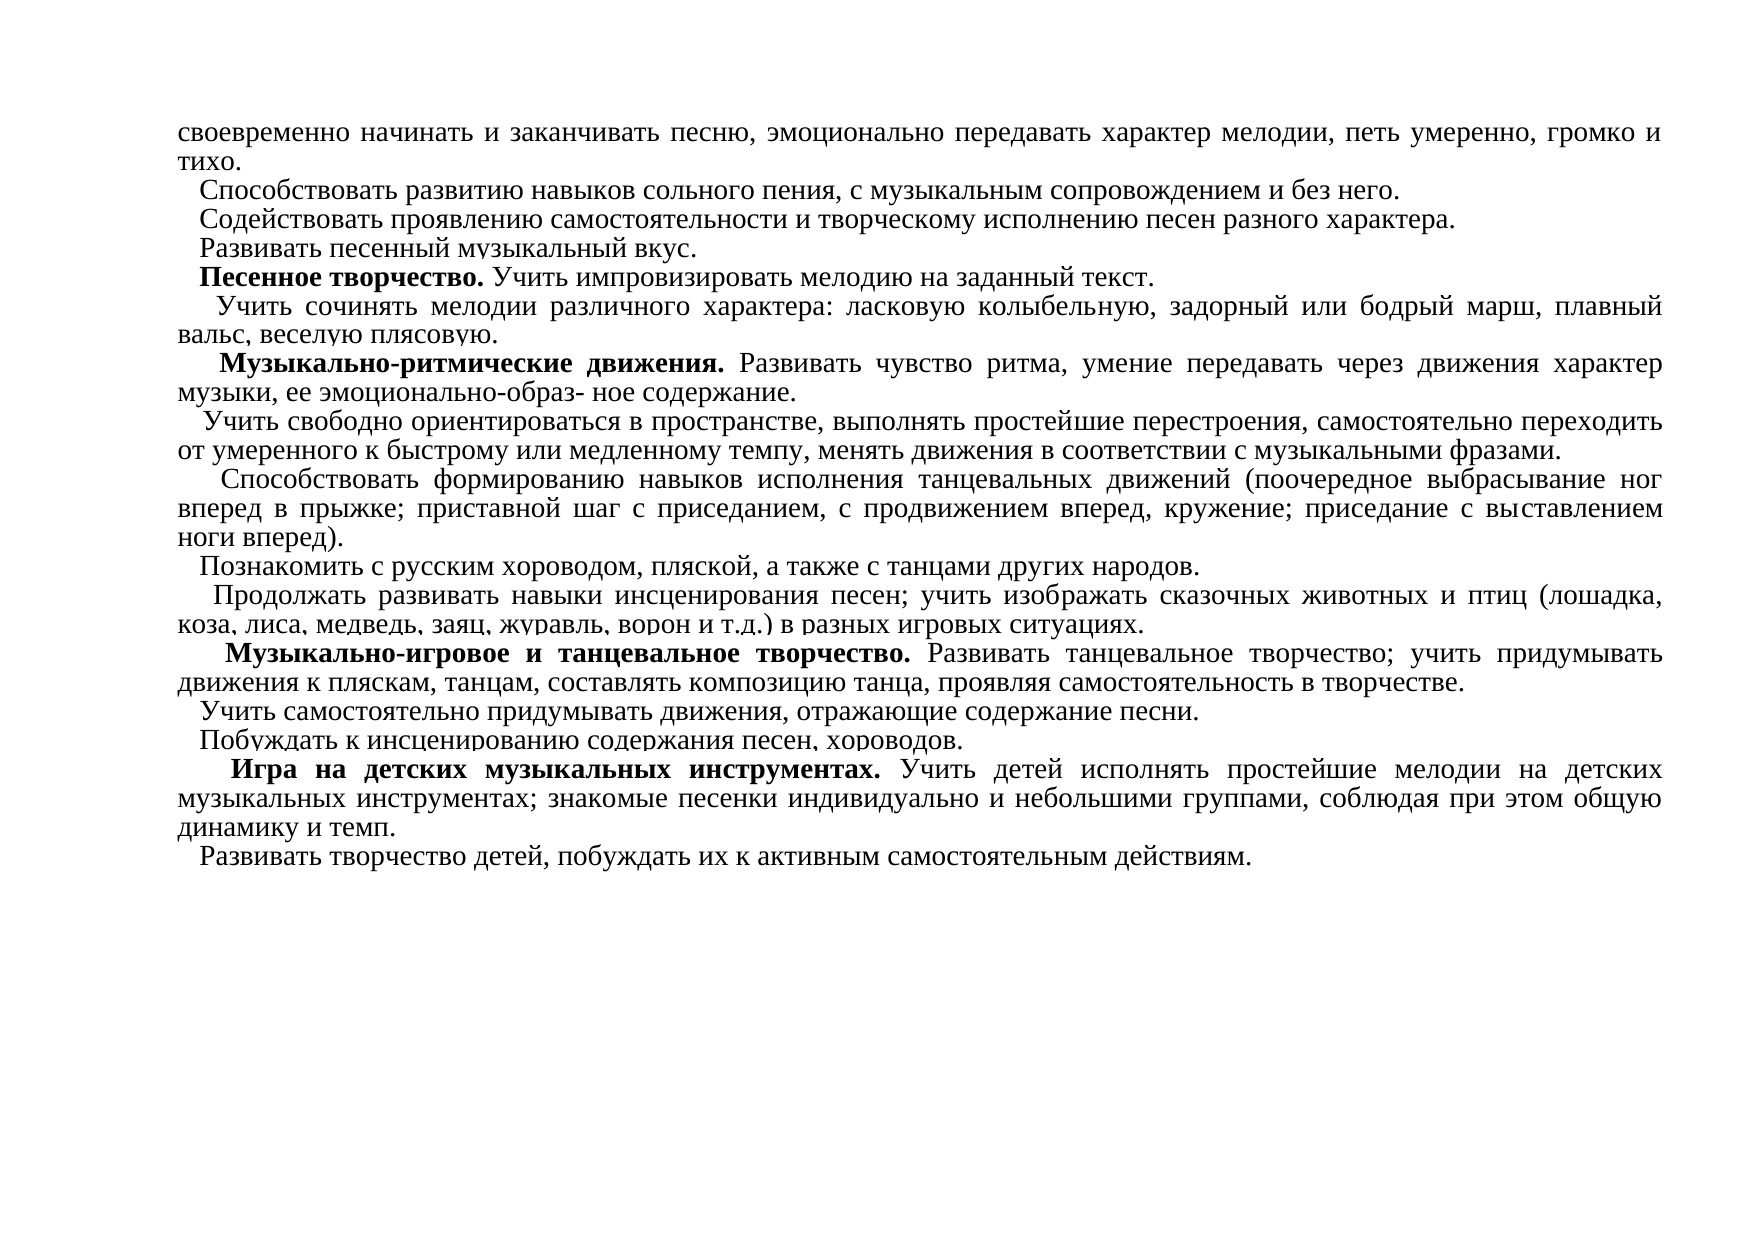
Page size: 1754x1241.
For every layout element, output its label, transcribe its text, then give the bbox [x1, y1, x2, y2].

text Учить самостоятельно придумывать движения, отражающие содер­жание песни. [177, 697, 1663, 726]
text Содействовать проявлению самостоятельности и творческому испол­нению песен разного характера. [177, 205, 1663, 234]
text Песенное творчество. Учить импровизировать мелодию на заданный текст. [484, 263, 1663, 292]
text своевременно начинать и заканчивать песню, эмоционально передавать характер мелодии, петь умеренно, громко и тихо. [177, 118, 1663, 176]
text Развивать творчество детей, побуждать их к активным самостоятель­ным действиям. [177, 842, 1663, 871]
text Способствовать формированию навыков исполнения танцевальных движений (поочередное выбрасывание ног вперед в прыжке; приставной шаг с приседанием, с продвижением вперед, кружение; приседание с вы­ставлением ноги вперед). [177, 466, 1663, 552]
text Развивать песенный музыкальный вкус. [177, 234, 1665, 263]
text Учить свободно ориентироваться в пространстве, выполнять простей­шие перестроения, самостоятельно переходить от умеренного к быстрому или медленному темпу, менять движения в соответствии с музыкальными фразами. [177, 408, 1663, 466]
text Музыкально-ритмические движения. Развивать чувство ритма, уме­ние передавать через движения характер музыки, ее эмоционально-образ- ное содержание. [177, 350, 1663, 408]
text Продолжать развивать навыки инсценирования песен; учить изоб­ражать сказочных животных и птиц (лошадка, коза, лиса, медведь, заяц, журавль, ворон и т.д.) в разных игровых ситуациях. [177, 581, 1663, 639]
text Игра на детских музыкальных инструментах. Учить детей испол­нять простейшие мелодии на детских музыкальных инструментах; знако­мые песенки индивидуально и небольшими группами, соблюдая при этом общую динамику и темп. [177, 755, 1663, 842]
text Музыкально-игровое и танцевальное творчество. Развивать тан­цевальное творчество; учить придумывать движения к пляскам, тан­цам, составлять композицию танца, проявляя самостоятельность в творчестве. [177, 639, 1663, 697]
text Учить сочинять мелодии различного характера: ласковую колыбель­ную, задорный или бодрый марш, плавный вальс, веселую плясовую. [177, 292, 1663, 350]
text Побуждать к инсценированию содержания песен, хороводов. [177, 726, 1665, 755]
text Способствовать развитию навыков сольного пения, с музыкальным сопровождением и без него. [177, 176, 1663, 205]
text Познакомить с русским хороводом, пляской, а также с танцами дру­гих народов. [177, 552, 1663, 581]
